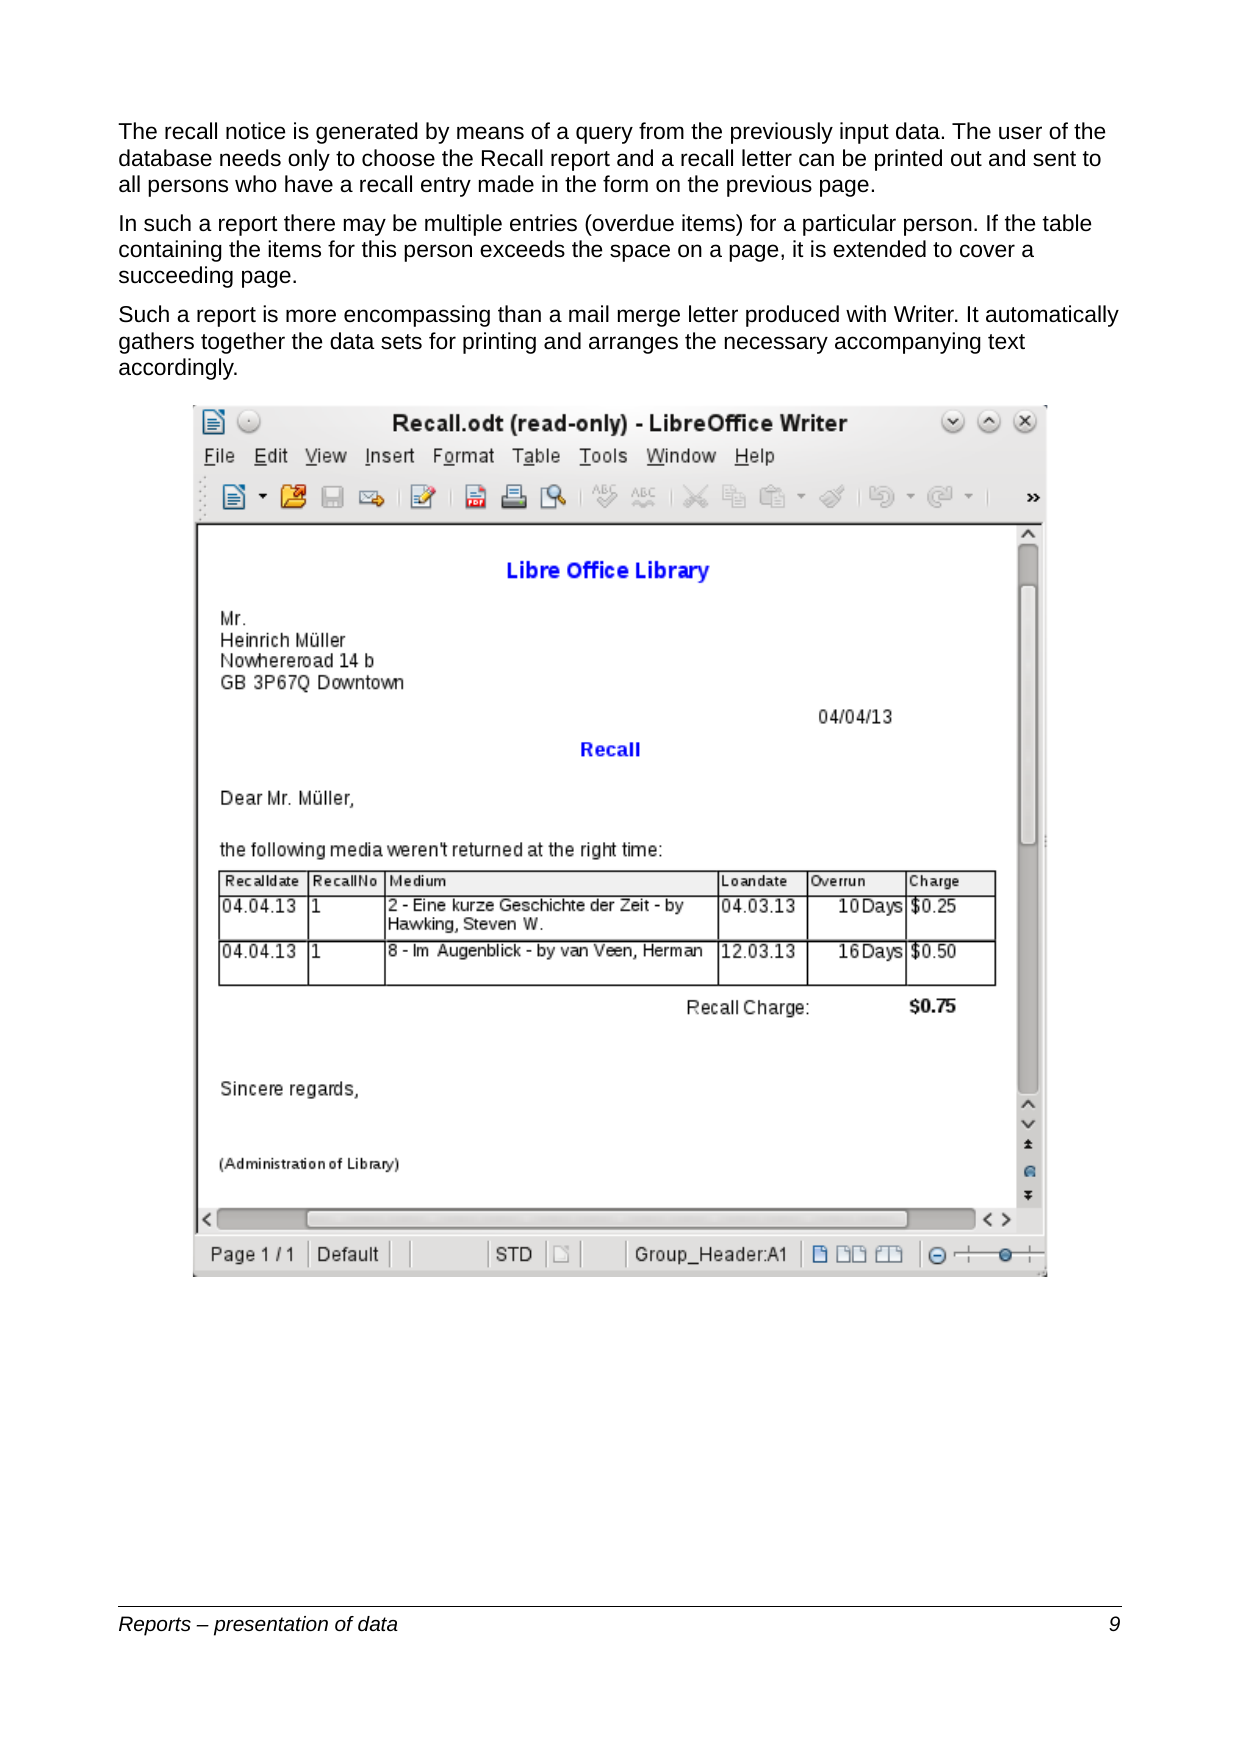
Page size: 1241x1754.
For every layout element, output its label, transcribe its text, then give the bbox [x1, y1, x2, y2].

picture [192, 405, 1048, 1277]
text In such a report there may be multiple entries (overdue items) for a particular person. If the table containing the items for this person exceeds the space on a page, it is extended to cover a succeeding page. [118, 210, 1122, 289]
text The recall notice is generated by means of a query from the previously input data. The user of the database needs only to choose the Recall report and a recall letter can be printed out and sent to all persons who have a recall entry made in the form on the previous page. [118, 118, 1122, 197]
text Such a report is more encompassing than a mail merge letter produced with Writer. It automatically gathers together the data sets for printing and arranges the necessary accompanying text accordingly. [118, 301, 1122, 380]
